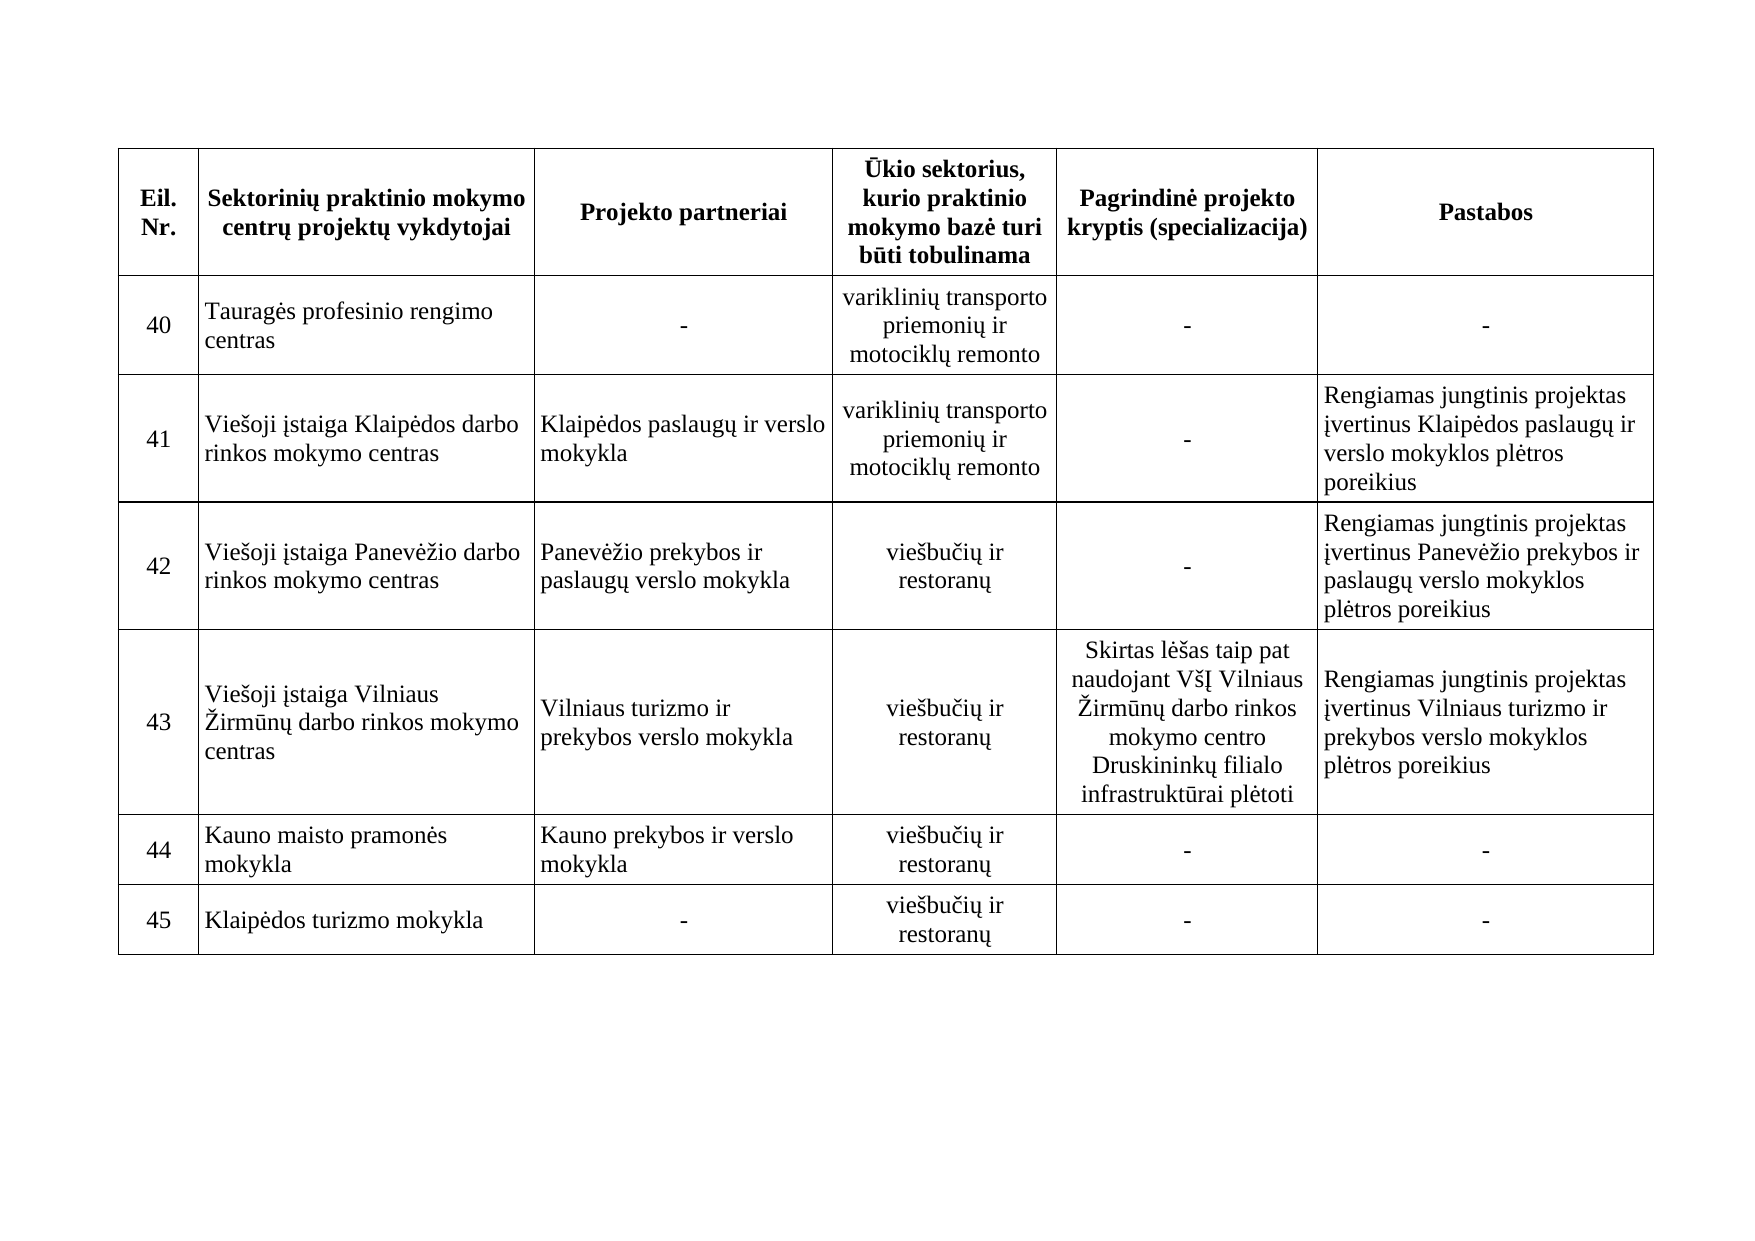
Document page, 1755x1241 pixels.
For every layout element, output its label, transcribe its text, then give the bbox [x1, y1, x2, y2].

table_cell Rengiamas jungtinis projektas įvertinus Klaipėdos paslaugų ir verslo mokyklos plėtros poreikius [1318, 375, 1653, 501]
table_cell Vilniaus turizmo ir prekybos verslo mokykla [535, 630, 832, 814]
table_header Ūkio sektorius, kurio praktinio mokymo bazė turi būti tobulinama [833, 149, 1056, 275]
table_cell viešbučių ir restoranų [833, 630, 1056, 814]
table_cell - [535, 276, 832, 374]
table_cell - [1057, 885, 1317, 954]
table_header Sektorinių praktinio mokymo centrų projektų vykdytojai [199, 149, 534, 275]
table_cell - [1057, 503, 1317, 629]
table_cell Viešoji įstaiga Klaipėdos darbo rinkos mokymo centras [199, 375, 534, 501]
table_cell 43 [119, 630, 198, 814]
table_cell - [1057, 375, 1317, 501]
table_cell viešbučių ir restoranų [833, 815, 1056, 884]
table_cell Panevėžio prekybos ir paslaugų verslo mokykla [535, 503, 832, 629]
table_header Projekto partneriai [535, 149, 832, 275]
table_cell Viešoji įstaiga Vilniaus Žirmūnų darbo rinkos mokymo centras [199, 630, 534, 814]
table_cell - [1318, 885, 1653, 954]
table_cell 41 [119, 375, 198, 501]
table_cell 44 [119, 815, 198, 884]
table_cell Klaipėdos paslaugų ir verslo mokykla [535, 375, 832, 501]
table_cell variklinių transporto priemonių ir motociklų remonto [833, 276, 1056, 374]
table_cell 45 [119, 885, 198, 954]
table_header Pagrindinė projekto kryptis (specializacija) [1057, 149, 1317, 275]
table_cell - [1318, 815, 1653, 884]
table_cell Rengiamas jungtinis projektas įvertinus Panevėžio prekybos ir paslaugų verslo mokyklos plėtros poreikius [1318, 503, 1653, 629]
table_cell - [535, 885, 832, 954]
table_cell Viešoji įstaiga Panevėžio darbo rinkos mokymo centras [199, 503, 534, 629]
table_cell viešbučių ir restoranų [833, 503, 1056, 629]
table_cell Rengiamas jungtinis projektas įvertinus Vilniaus turizmo ir prekybos verslo mokyklos plėtros poreikius [1318, 630, 1653, 814]
table_cell Skirtas lėšas taip pat naudojant VšĮ Vilniaus Žirmūnų darbo rinkos mokymo centro Druskininkų filialo infrastruktūrai plėtoti [1057, 630, 1317, 814]
table_cell - [1057, 815, 1317, 884]
table_header Pastabos [1318, 149, 1653, 275]
table_cell variklinių transporto priemonių ir motociklų remonto [833, 375, 1056, 501]
table_cell - [1057, 276, 1317, 374]
table_cell Kauno prekybos ir verslo mokykla [535, 815, 832, 884]
table_header Eil. Nr. [119, 149, 198, 275]
table_cell Klaipėdos turizmo mokykla [199, 885, 534, 954]
table_cell Tauragės profesinio rengimo centras [199, 276, 534, 374]
table_cell 42 [119, 503, 198, 629]
table_cell - [1318, 276, 1653, 374]
table_cell Kauno maisto pramonės mokykla [199, 815, 534, 884]
table_cell viešbučių ir restoranų [833, 885, 1056, 954]
table_cell 40 [119, 276, 198, 374]
